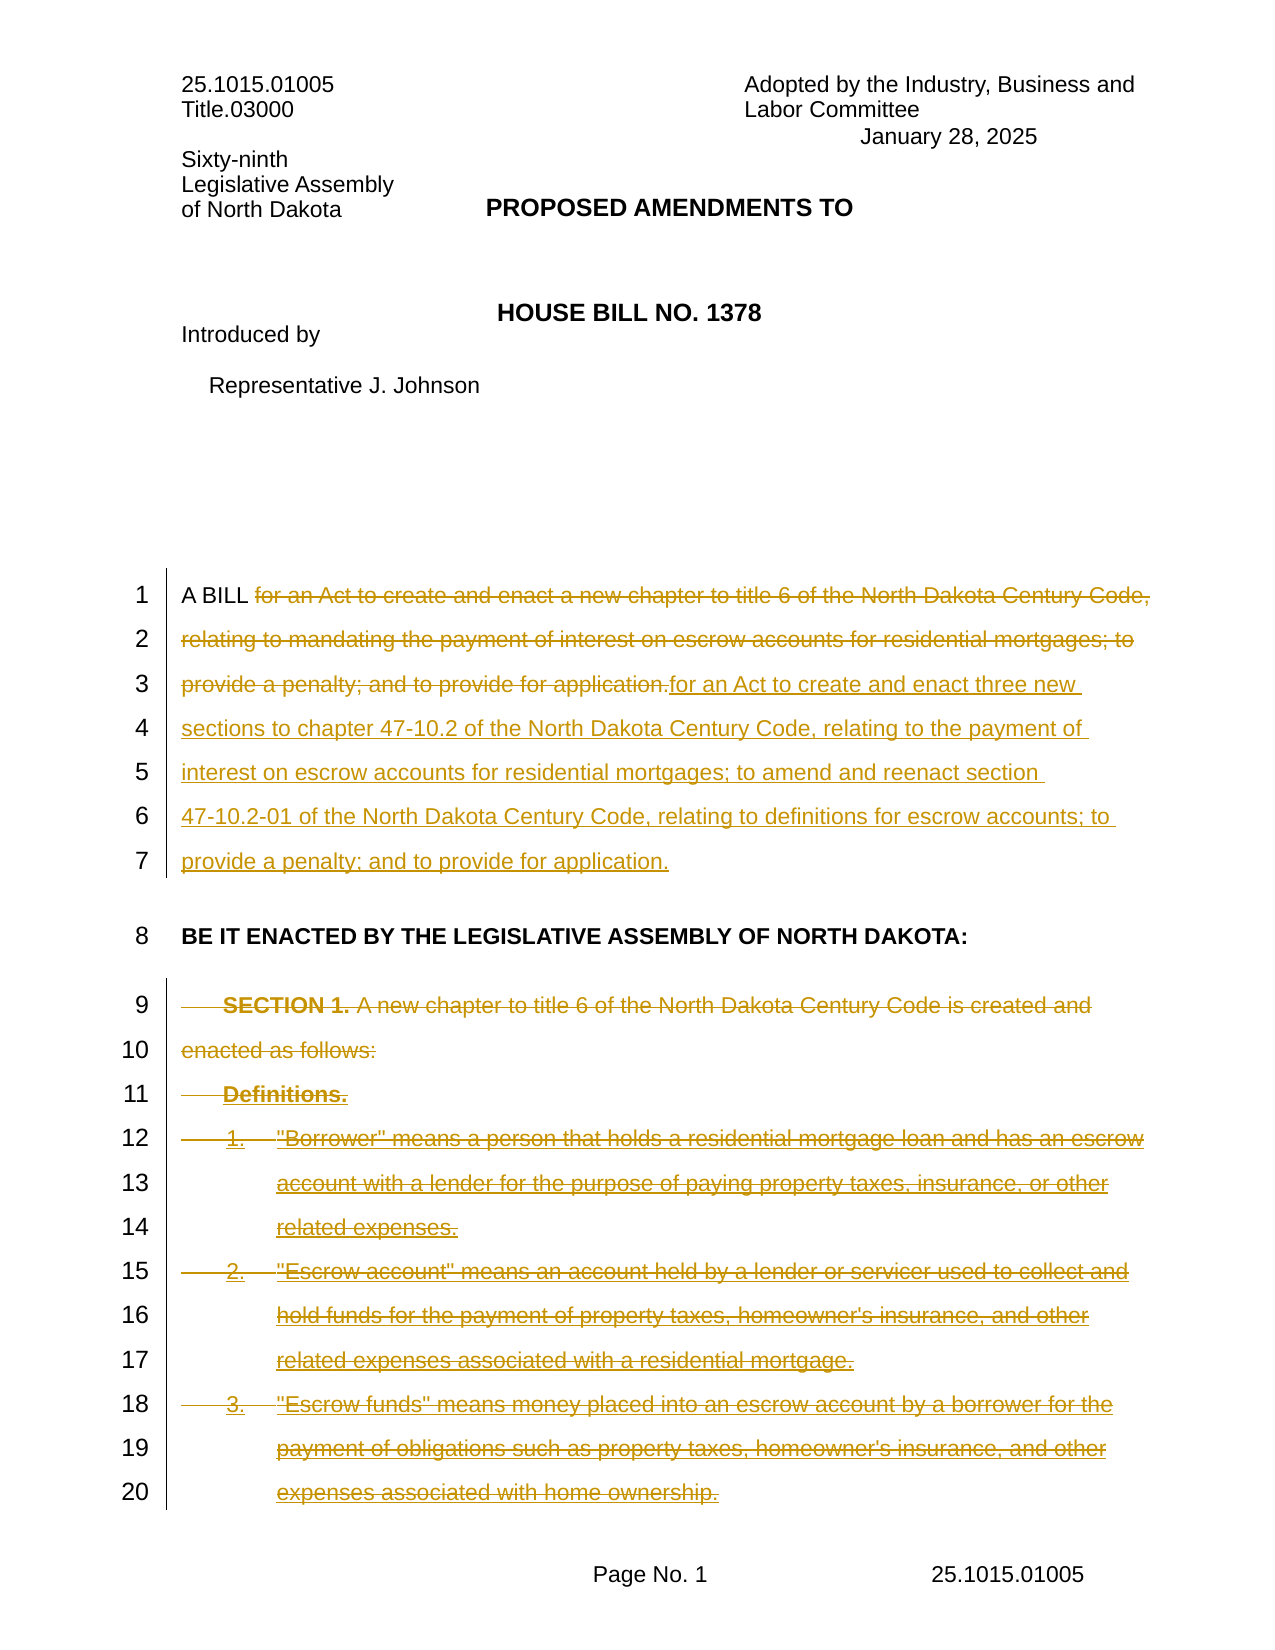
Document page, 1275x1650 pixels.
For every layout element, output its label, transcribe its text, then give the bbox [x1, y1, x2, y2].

title A BILL for an Act to create and enact three new sections to chapter 47‑10.2 of the North Dakota Century Code, relating to the payment of interest on escrow accounts for residential mortgages; to amend and reenact section 47‑10.2‑01 of the North Dakota Century Code, relating to definitions for escrow accounts; to provide a penalty; and to provide for application. [181, 568, 1154, 878]
table_cell January 28, 2025 [744, 123, 1153, 173]
table_header 25.1015.01005 Title.03000 [181, 73, 744, 123]
title PROPOSED AMENDMENTS TO [486, 192, 872, 221]
text of North Dakota [181, 198, 1154, 223]
text Representative J. Johnson [208, 375, 1154, 398]
text BE IT ENACTED BY THE LEGISLATIVE ASSEMBLY OF NORTH DAKOTA: [181, 909, 1154, 953]
table_cell Sixty-ninth [181, 123, 744, 173]
title House BILL NO. 1378 [490, 297, 762, 326]
text Legislative Assembly [181, 173, 1154, 198]
text Introduced by [181, 323, 1154, 348]
table_header Adopted by the Industry, Business and Labor Committee [744, 73, 1153, 123]
